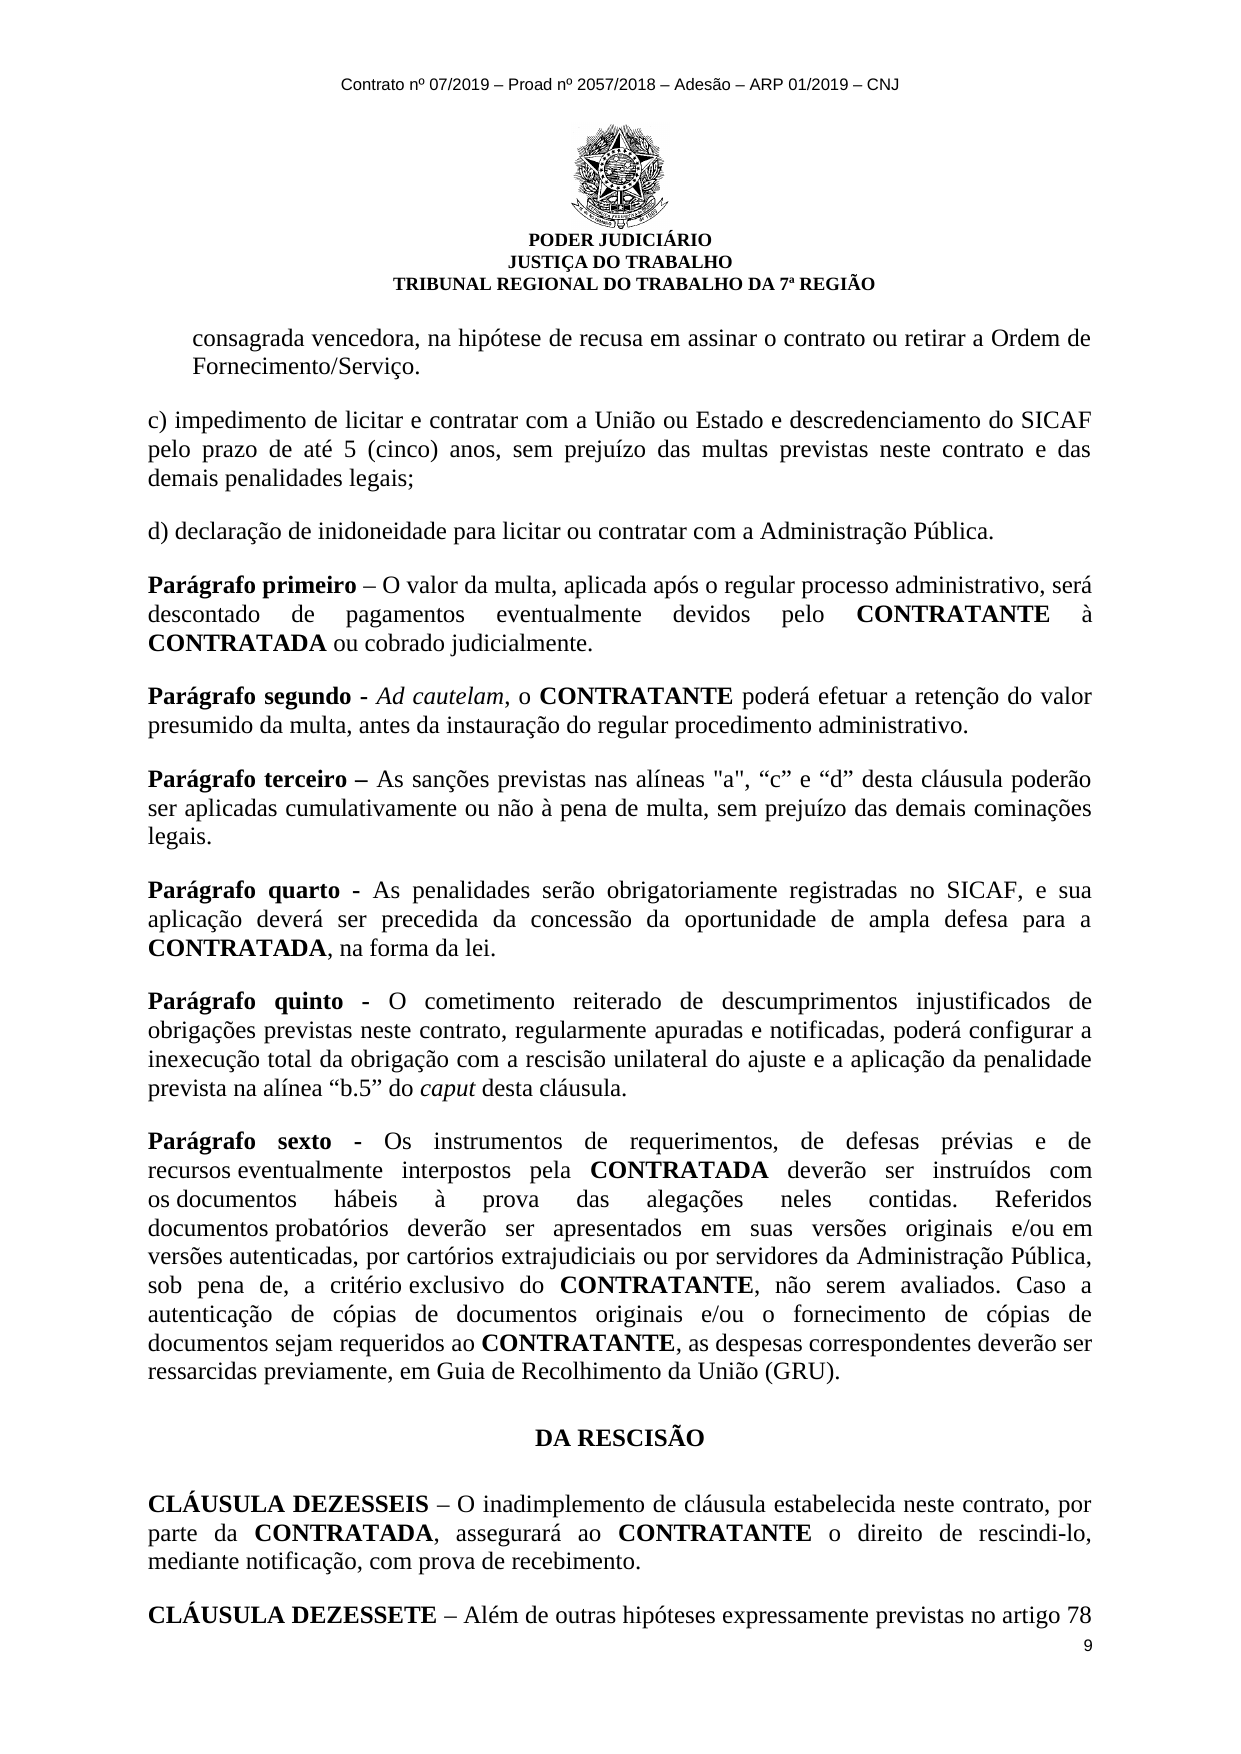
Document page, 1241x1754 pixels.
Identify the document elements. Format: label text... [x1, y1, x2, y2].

text Parágrafo segundo - Ad cautelam, o CONTRATANTE poderá efetuar a retenção do valor presumido da multa, antes da instauração do regular procedimento administrativo. [148, 681, 1092, 739]
text CLÁUSULA DEZESSETE – Além de outras hipóteses expressamente previstas no artigo 78 [148, 1600, 1092, 1629]
text Parágrafo quinto - O cometimento reiterado de descumprimentos injustificados de obrigações previstas neste contrato, regularmente apuradas e notificadas, poderá configurar a inexecução total da obrigação com a rescisão unilateral do ajuste e a aplicação da penalidade prevista na alínea “b.5” do caput desta cláusula. [148, 986, 1092, 1101]
text Parágrafo terceiro – As sanções previstas nas alíneas "a", “c” e “d” desta cláusula poderão ser aplicadas cumulativamente ou não à pena de multa, sem prejuízo das demais cominações legais. [148, 764, 1092, 850]
text Parágrafo quarto - As penalidades serão obrigatoriamente registradas no SICAF, e sua aplicação deverá ser precedida da concessão da oportunidade de ampla defesa para a CONTRATADA, na forma da lei. [148, 875, 1092, 961]
subtitle DA RESCISÃO [148, 1423, 1092, 1451]
text consagrada vencedora, na hipótese de recusa em assinar o contrato ou retirar a Ordem de Fornecimento/Serviço. [192, 323, 1092, 380]
text d) declaração de inidoneidade para licitar ou contratar com a Administração Pública. [148, 516, 1092, 545]
text Parágrafo primeiro – O valor da multa, aplicada após o regular processo administrativo, será descontado de pagamentos eventualmente devidos pelo CONTRATANTE à CONTRATADA ou cobrado judicialmente. [148, 570, 1092, 656]
text Parágrafo sexto - Os instrumentos de requerimentos, de defesas prévias e de recursos eventualmente interpostos pela CONTRATADA deverão ser instruídos com os documentos hábeis à prova das alegações neles contidas. Referidos documentos probatórios deverão ser apresentados em suas versões originais e/ou em versões autenticadas, por cartórios extrajudiciais ou por servidores da Administração Pública, sob pena de, a critério exclusivo do CONTRATANTE, não serem avaliados. Caso a autenticação de cópias de documentos originais e/ou o fornecimento de cópias de documentos sejam requeridos ao CONTRATANTE, as despesas correspondentes deverão ser ressarcidas previamente, em Guia de Recolhimento da União (GRU). [148, 1126, 1092, 1385]
text c) impedimento de licitar e contratar com a União ou Estado e descredenciamento do SICAF pelo prazo de até 5 (cinco) anos, sem prejuízo das multas previstas neste contrato e das demais penalidades legais; [148, 405, 1092, 491]
text CLÁUSULA DEZESSEIS – O inadimplemento de cláusula estabelecida neste contrato, por parte da CONTRATADA, assegurará ao CONTRATANTE o direito de rescindi-lo, mediante notificação, com prova de recebimento. [148, 1489, 1092, 1575]
